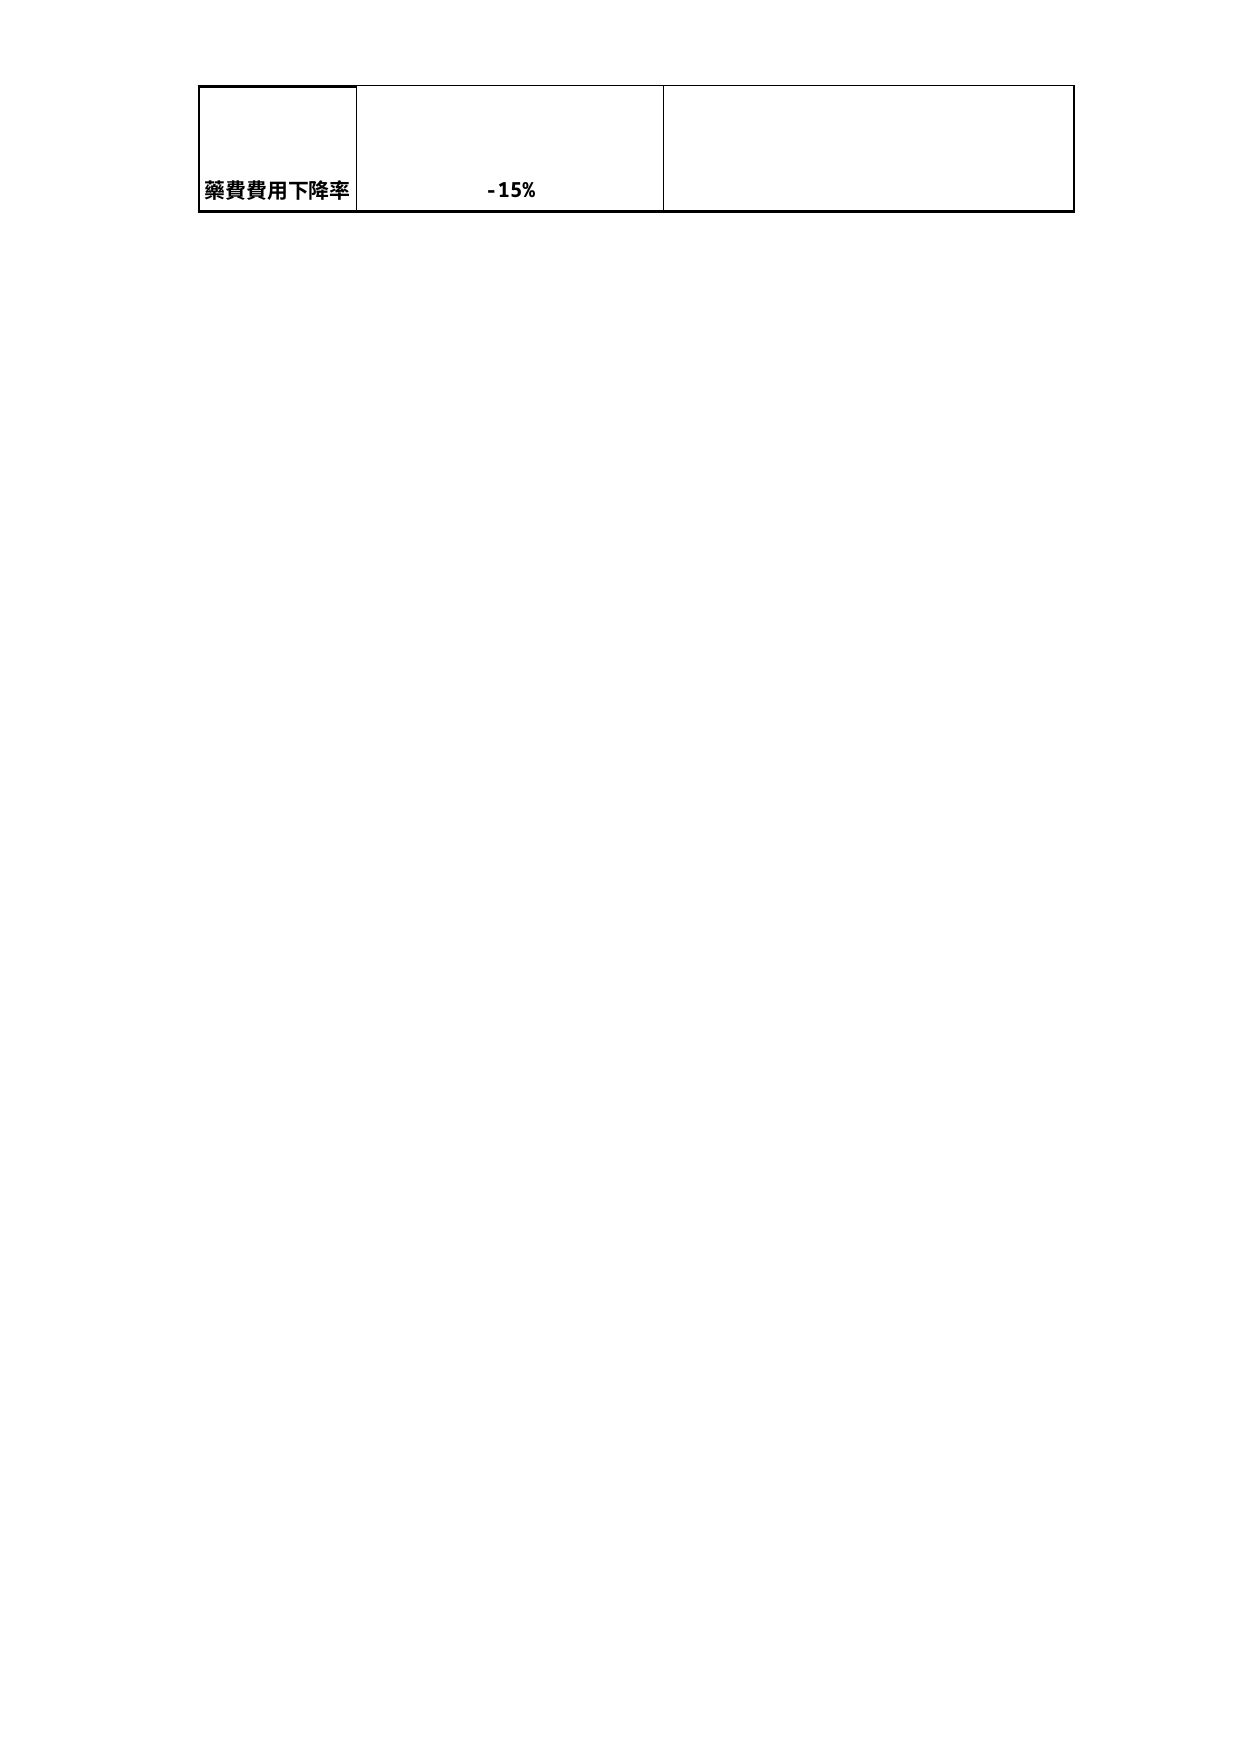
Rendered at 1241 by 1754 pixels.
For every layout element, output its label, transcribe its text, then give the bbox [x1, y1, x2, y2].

table_cell [1075, 85, 1232, 210]
table_cell [664, 86, 1073, 210]
table_cell -15% [357, 86, 663, 210]
table_cell 藥費費用下降率 [200, 88, 356, 210]
